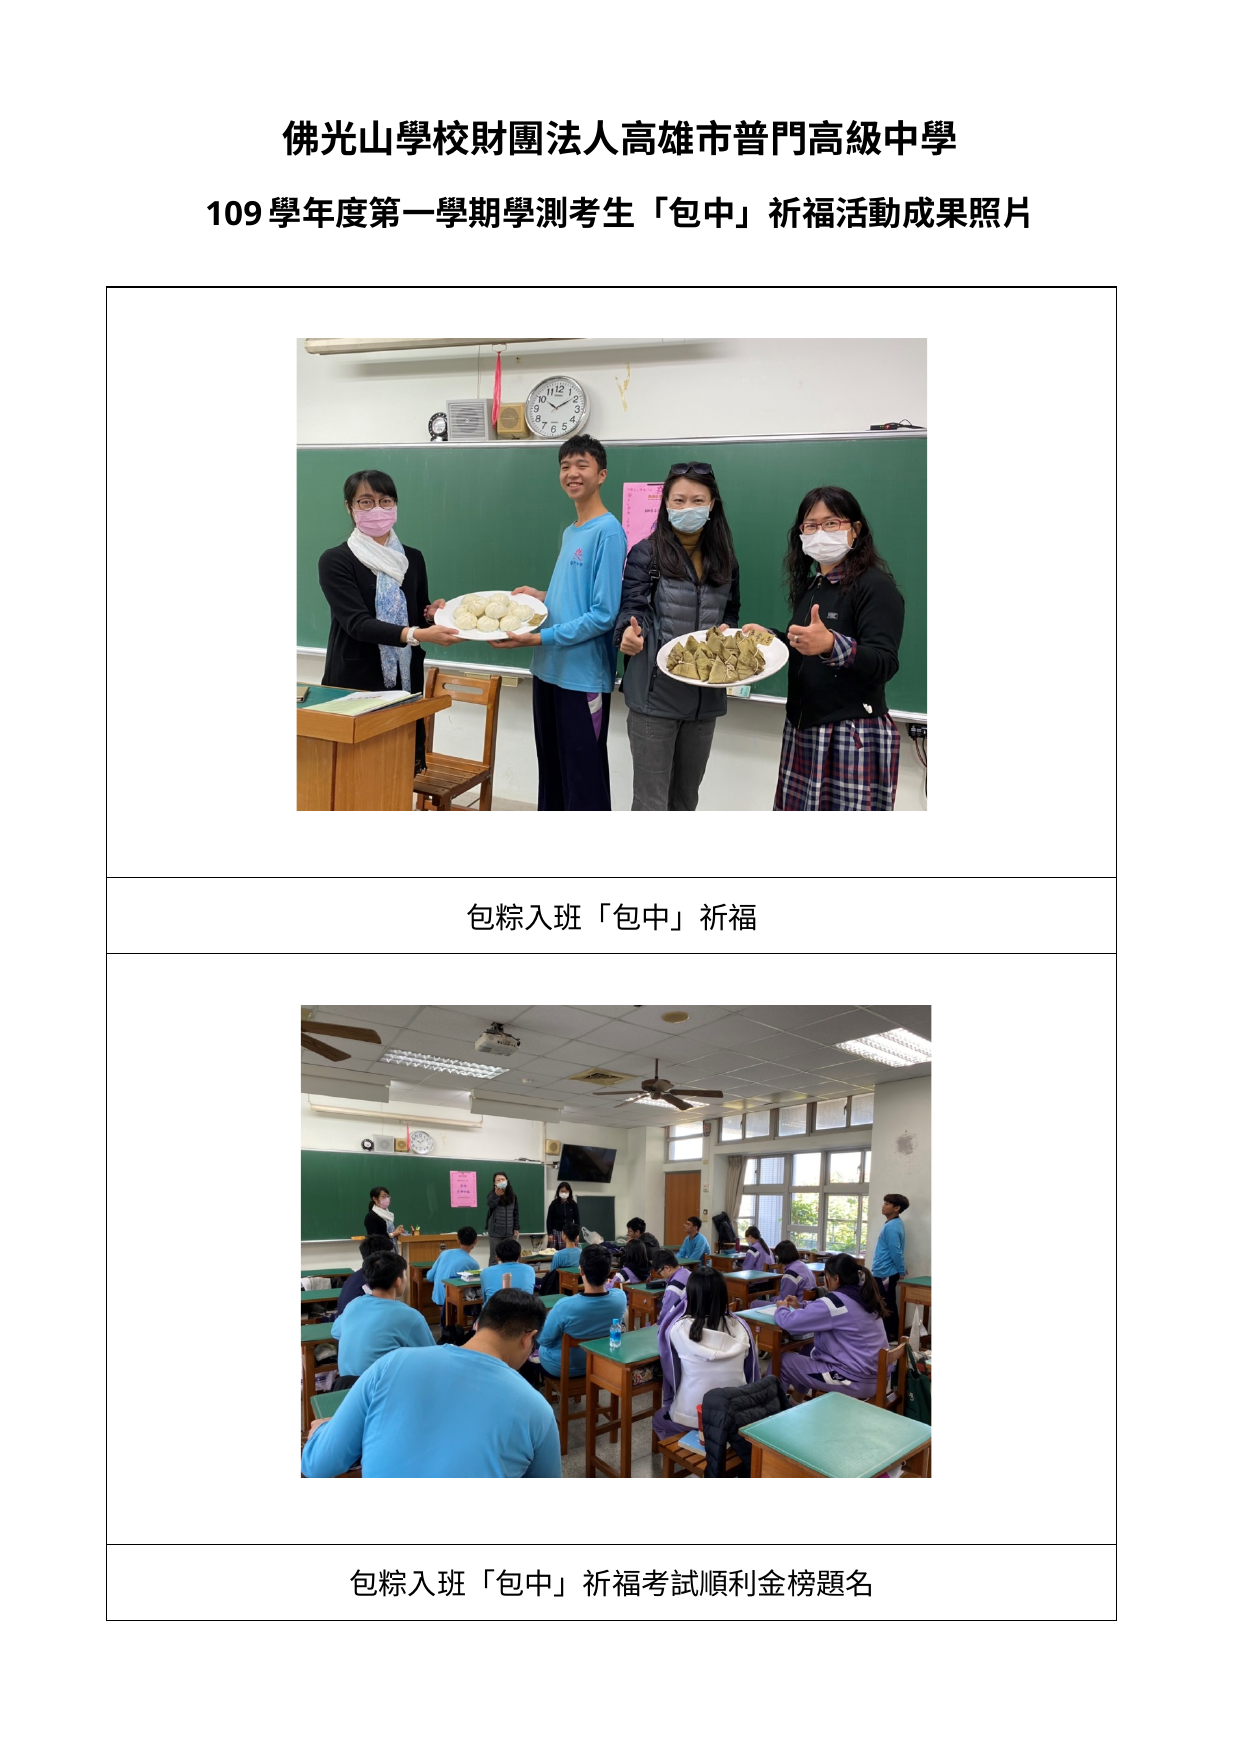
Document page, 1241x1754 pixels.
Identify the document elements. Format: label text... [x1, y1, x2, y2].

text 109學年度第一學期學測考生「包中」祈福活動成果照片 [118, 174, 1122, 249]
table_cell 包粽入班「包中」祈福 [107, 878, 1116, 953]
text 佛光山學校財團法人高雄市普門高級中學 [118, 99, 1122, 174]
table_cell [107, 954, 1116, 1543]
picture [296, 338, 928, 811]
table_header [107, 288, 1116, 877]
table_cell 包粽入班「包中」祈福考試順利金榜題名 [107, 1545, 1116, 1619]
picture [300, 1005, 932, 1478]
